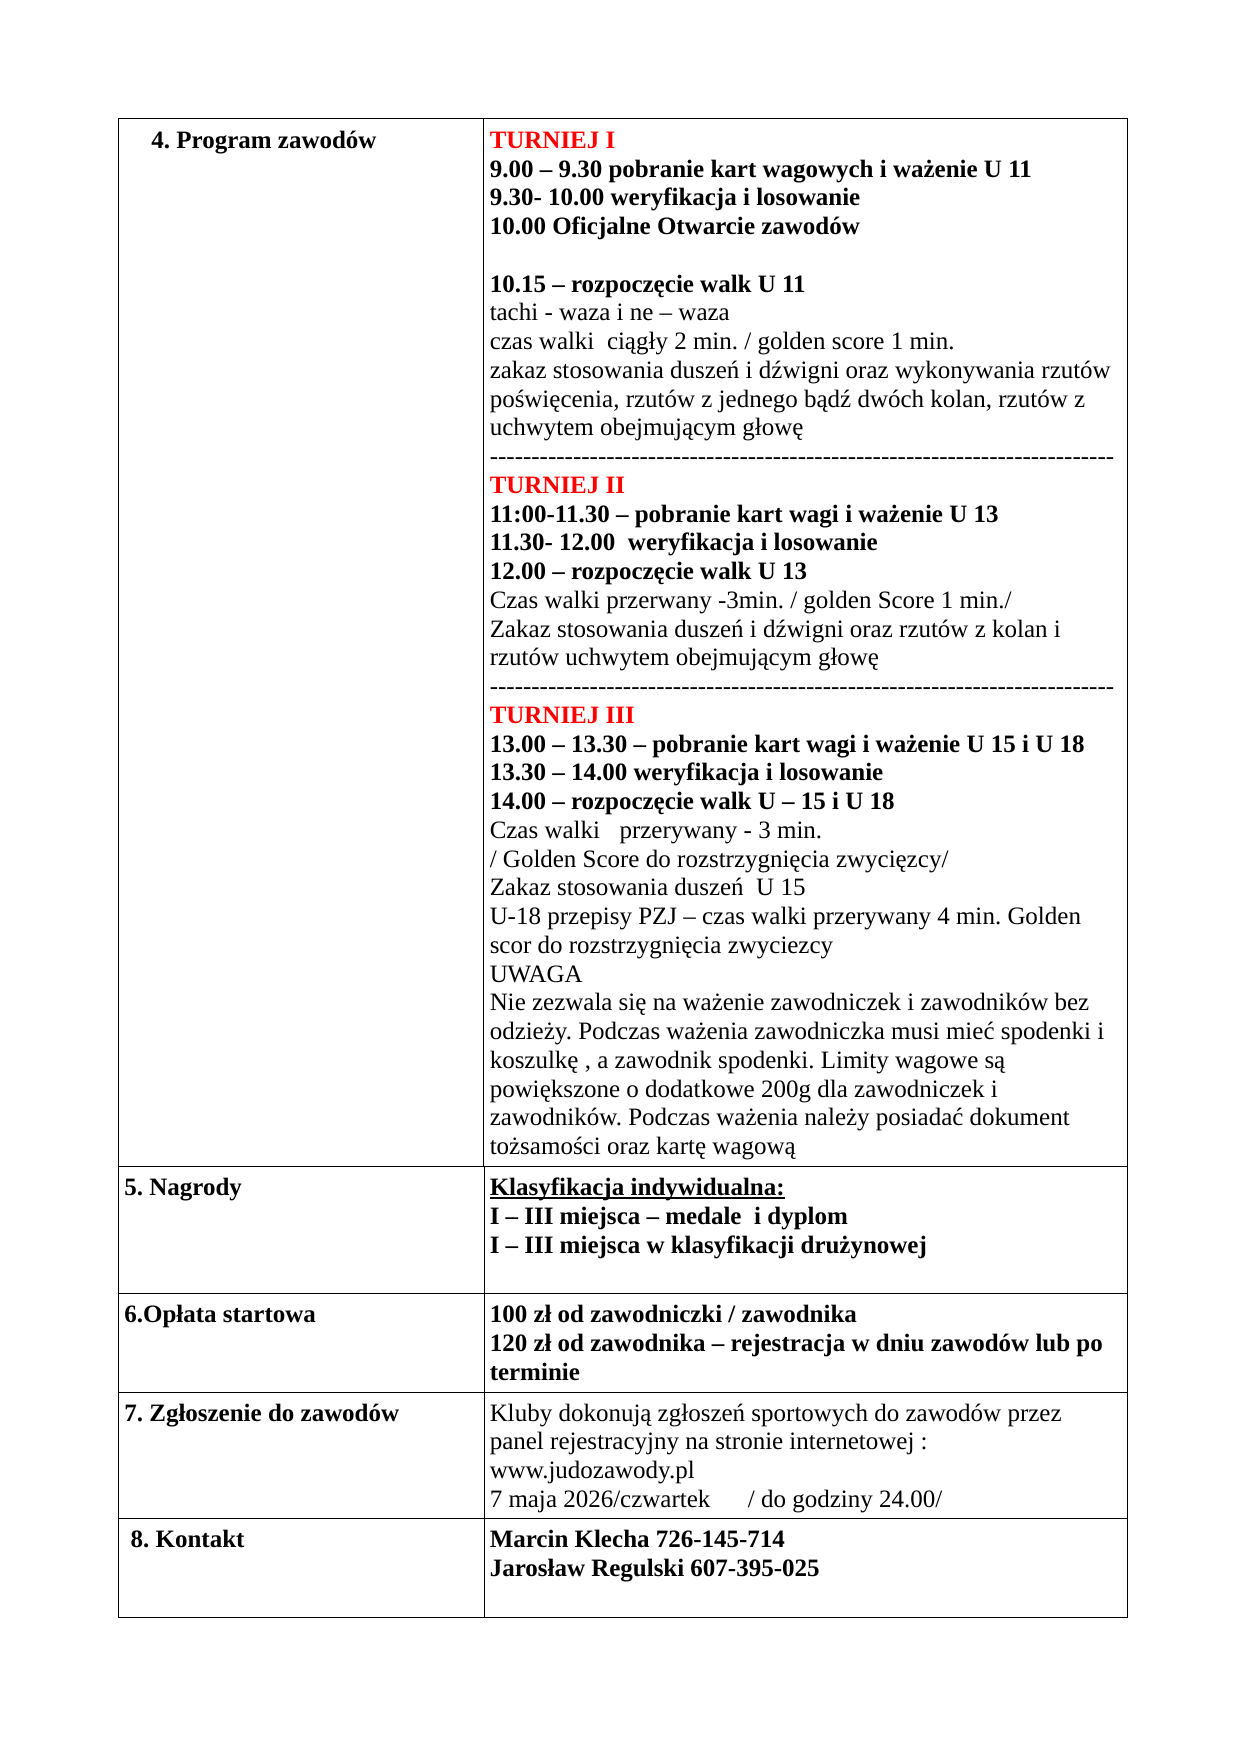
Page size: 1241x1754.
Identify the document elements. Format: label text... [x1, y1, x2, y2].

table_cell 7. Zgłoszenie do zawodów [119, 1393, 484, 1518]
table_cell Klasyfikacja indywidualna: I – III miejsca – medale i dyplom I – III miejsca w klasyfikacji drużynowej [485, 1167, 1127, 1293]
table_cell Marcin Klecha 726-145-714 Jarosław Regulski 607-395-025 [485, 1519, 1127, 1617]
table_cell 5. Nagrody [119, 1167, 484, 1293]
table_cell 100 zł od zawodniczki / zawodnika 120 zł od zawodnika – rejestracja w dniu zawodów lub po terminie [485, 1294, 1127, 1391]
table_cell 8. Kontakt [119, 1519, 484, 1617]
table_cell Kluby dokonują zgłoszeń sportowych do zawodów przez panel rejestracyjny na stronie internetowej : www.judozawody.pl 7 maja 2026/czwartek / do godziny 24.00/ [485, 1393, 1127, 1518]
table_cell TURNIEJ I 9.00 – 9.30 pobranie kart wagowych i ważenie U 11 9.30- 10.00 weryfikacja i losowanie 10.00 Oficjalne Otwarcie zawodów 10.15 – rozpoczęcie walk U 11 tachi - waza i ne – waza czas walki ciągły 2 min. / golden score 1 min. zakaz stosowania duszeń i dźwigni oraz wykonywania rzutów poświęcenia, rzutów z jednego bądź dwóch kolan, rzutów z uchwytem obejmującym głowę --------------------------------------------------------------------------- TURNIEJ II 11:00-11.30 – pobranie kart wagi i ważenie U 13 11.30- 12.00 weryfikacja i losowanie 12.00 – rozpoczęcie walk U 13 Czas walki przerwany -3min. / golden Score 1 min./ Zakaz stosowania duszeń i dźwigni oraz rzutów z kolan i rzutów uchwytem obejmującym głowę --------------------------------------------------------------------------- TURNIEJ III 13.00 – 13.30 – pobranie kart wagi i ważenie U 15 i U 18 13.30 – 14.00 weryfikacja i losowanie 14.00 – rozpoczęcie walk U – 15 i U 18 Czas walki przerywany - 3 min. / Golden Score do rozstrzygnięcia zwycięzcy/ Zakaz stosowania duszeń U 15 U-18 przepisy PZJ – czas walki przerywany 4 min. Golden scor do rozstrzygnięcia zwyciezcy UWAGA Nie zezwala się na ważenie zawodniczek i zawodników bez odzieży. Podczas ważenia zawodniczka musi mieć spodenki i koszulkę , a zawodnik spodenki. Limity wagowe są powiększone o dodatkowe 200g dla zawodniczek i zawodników. Podczas ważenia należy posiadać dokument tożsamości oraz kartę wagową [484, 119, 1127, 1166]
table_cell 6.Opłata startowa [119, 1294, 484, 1391]
